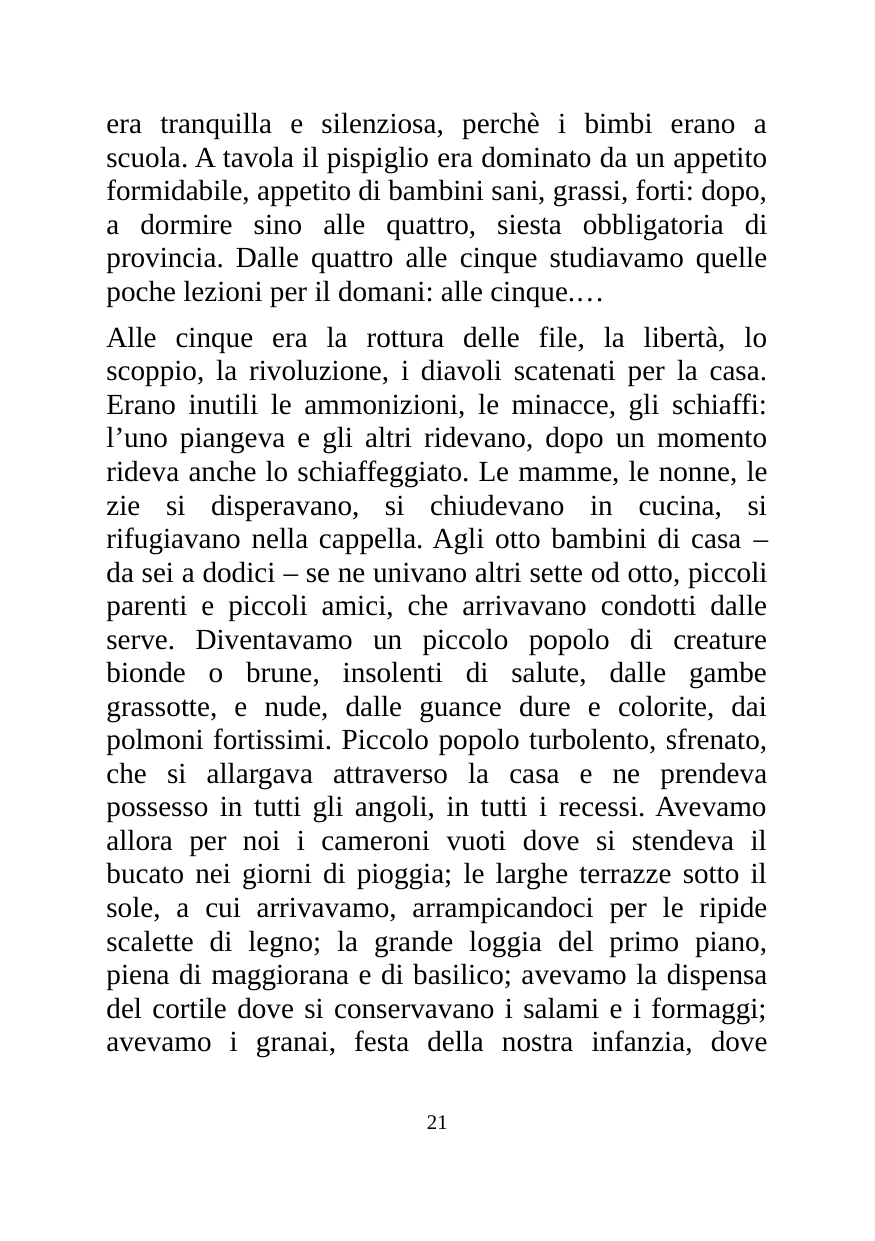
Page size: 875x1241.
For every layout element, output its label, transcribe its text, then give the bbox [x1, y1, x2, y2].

text era tranquilla e silenziosa, perchè i bimbi erano a scuola. A tavola il pispiglio era dominato da un appetito formidabile, appetito di bambini sani, grassi, forti: dopo, a dormire sino alle quattro, siesta obbligatoria di provincia. Dalle quattro alle cinque studiavamo quelle poche lezioni per il domani: alle cinque.… [106, 106, 768, 307]
text Alle cinque era la rottura delle file, la libertà, lo scoppio, la rivoluzione, i diavoli scatenati per la casa. Erano inutili le ammonizioni, le minacce, gli schiaffi: l’uno piangeva e gli altri ridevano, dopo un momento rideva anche lo schiaffeggiato. Le mamme, le nonne, le zie si disperavano, si chiudevano in cucina, si rifugiavano nella cappella. Agli otto bambini di casa – da sei a dodici – se ne univano altri sette od otto, piccoli parenti e piccoli amici, che arrivavano condotti dalle serve. Diventavamo un piccolo popolo di creature bionde o brune, insolenti di salute, dalle gambe grassotte, e nude, dalle guance dure e colorite, dai polmoni fortissimi. Piccolo popolo turbolento, sfrenato, che si allargava attraverso la casa e ne prendeva possesso in tutti gli angoli, in tutti i recessi. Avevamo allora per noi i cameroni vuoti dove si stendeva il bucato nei giorni di pioggia; le larghe terrazze sotto il sole, a cui arrivavamo, arrampicandoci per le ripide scalette di legno; la grande loggia del primo piano, piena di maggiorana e di basilico; avevamo la dispensa del cortile dove si conservavano i salami e i formaggi; avevamo i granai, festa della nostra infanzia, dove [106, 320, 768, 1058]
